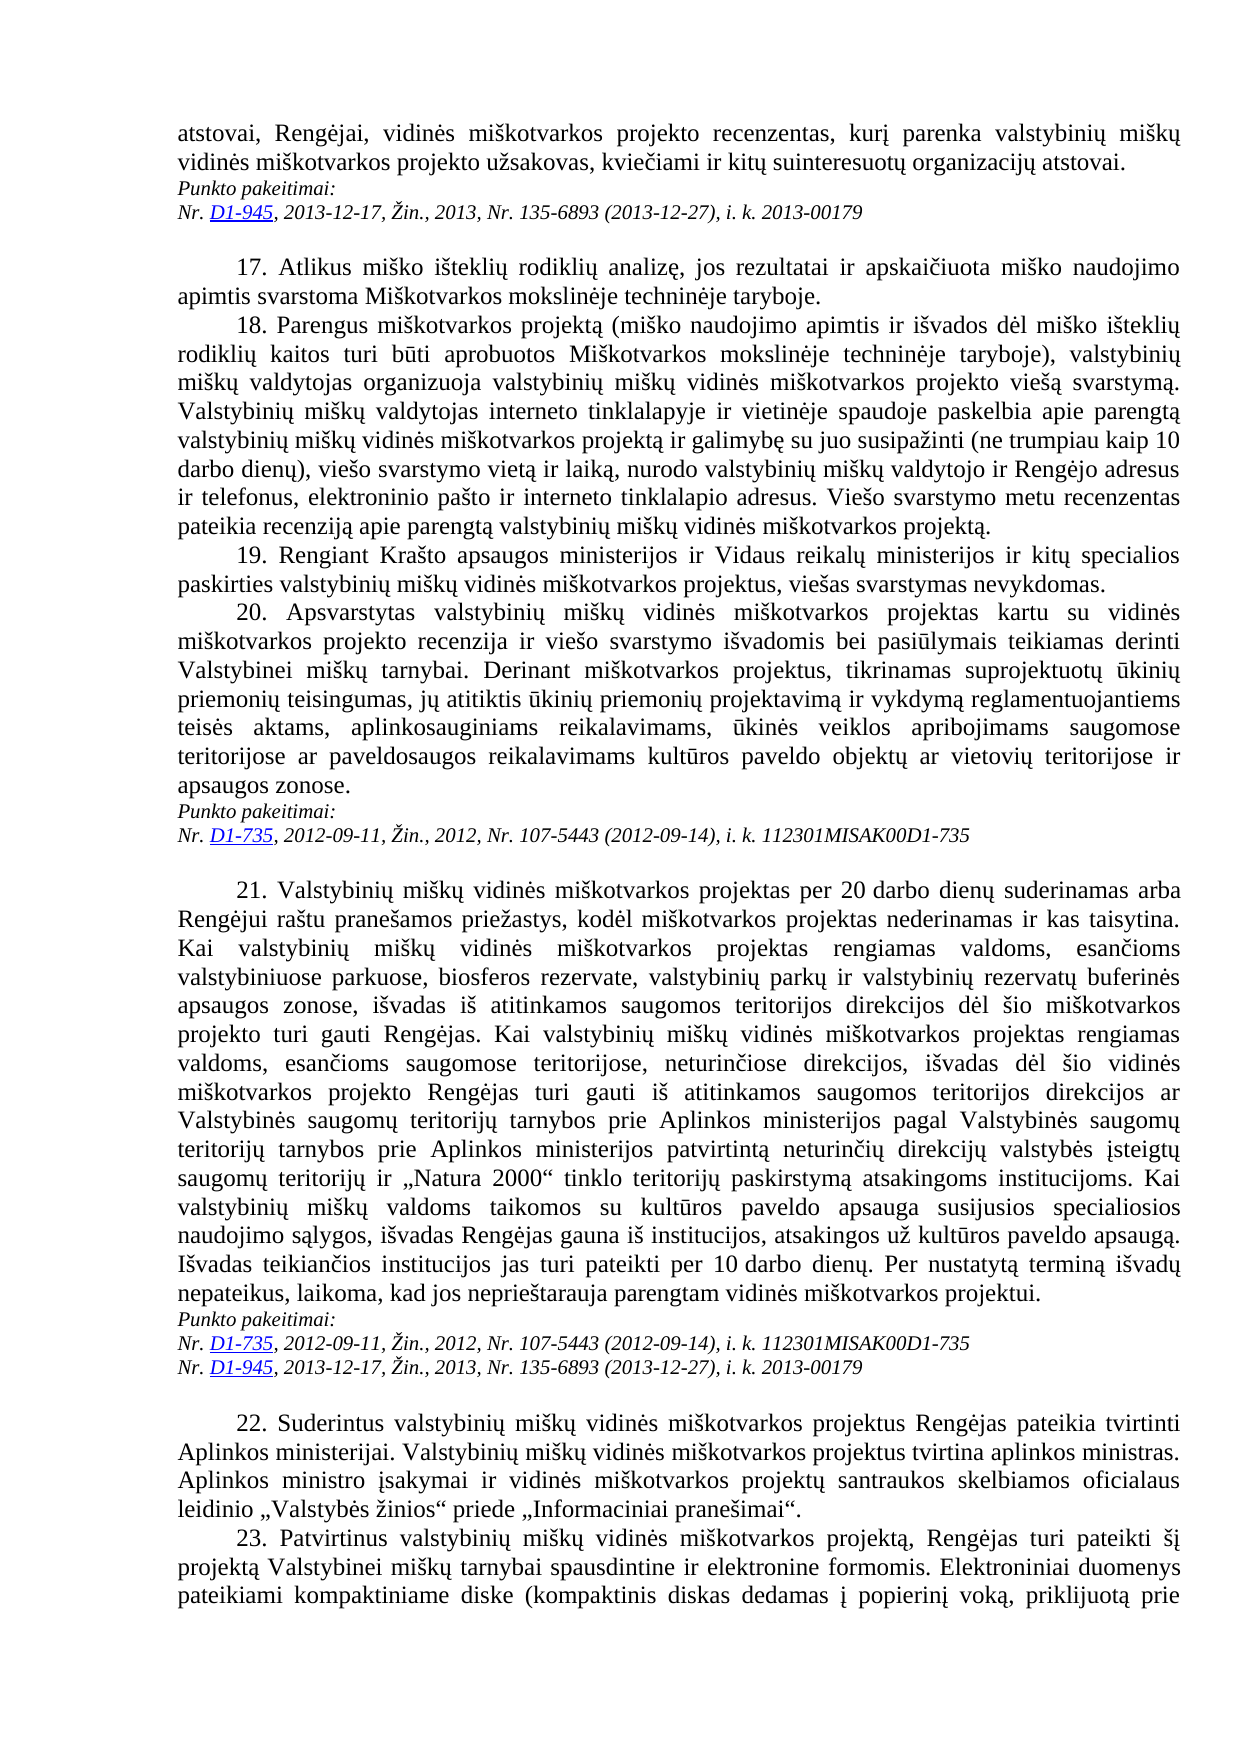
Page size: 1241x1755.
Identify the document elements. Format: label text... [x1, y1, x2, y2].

text 21. Valstybinių miškų vidinės miškotvarkos projektas per 20 darbo dienų suderinamas arba Rengėjui raštu pranešamos priežastys, kodėl miškotvarkos projektas nederinamas ir kas taisytina. Kai valstybinių miškų vidinės miškotvarkos projektas rengiamas valdoms, esančioms valstybiniuose parkuose, biosferos rezervate, valstybinių parkų ir valstybinių rezervatų buferinės apsaugos zonose, išvadas iš atitinkamos saugomos teritorijos direkcijos dėl šio miškotvarkos projekto turi gauti Rengėjas. Kai valstybinių miškų vidinės miškotvarkos projektas rengiamas valdoms, esančioms saugomose teritorijose, neturinčiose direkcijos, išvadas dėl šio vidinės miškotvarkos projekto Rengėjas turi gauti iš atitinkamos saugomos teritorijos direkcijos ar Valstybinės saugomų teritorijų tarnybos prie Aplinkos ministerijos pagal Valstybinės saugomų teritorijų tarnybos prie Aplinkos ministerijos patvirtintą neturinčių direkcijų valstybės įsteigtų saugomų teritorijų ir „Natura 2000“ tinklo teritorijų paskirstymą atsakingoms institucijoms. Kai valstybinių miškų valdoms taikomos su kultūros paveldo apsauga susijusios specialiosios naudojimo sąlygos, išvadas Rengėjas gauna iš institucijos, atsakingos už kultūros paveldo apsaugą. Išvadas teikiančios institucijos jas turi pateikti per 10 darbo dienų. Per nustatytą terminą išvadų nepateikus, laikoma, kad jos neprieštarauja parengtam vidinės miškotvarkos projektui. [177, 876, 1181, 1307]
text Punkto pakeitimai: [177, 799, 1181, 823]
text 18. Parengus miškotvarkos projektą (miško naudojimo apimtis ir išvados dėl miško išteklių rodiklių kaitos turi būti aprobuotos Miškotvarkos mokslinėje techninėje taryboje), valstybinių miškų valdytojas organizuoja valstybinių miškų vidinės miškotvarkos projekto viešą svarstymą. Valstybinių miškų valdytojas interneto tinklalapyje ir vietinėje spaudoje paskelbia apie parengtą valstybinių miškų vidinės miškotvarkos projektą ir galimybę su juo susipažinti (ne trumpiau kaip 10 darbo dienų), viešo svarstymo vietą ir laiką, nurodo valstybinių miškų valdytojo ir Rengėjo adresus ir telefonus, elektroninio pašto ir interneto tinklalapio adresus. Viešo svarstymo metu recenzentas pateikia recenziją apie parengtą valstybinių miškų vidinės miškotvarkos projektą. [177, 310, 1181, 540]
text 22. Suderintus valstybinių miškų vidinės miškotvarkos projektus Rengėjas pateikia tvirtinti Aplinkos ministerijai. Valstybinių miškų vidinės miškotvarkos projektus tvirtina aplinkos ministras. Aplinkos ministro įsakymai ir vidinės miškotvarkos projektų santraukos skelbiamos oficialaus leidinio „Valstybės žinios“ priede „Informaciniai pranešimai“. [177, 1408, 1181, 1523]
text Punkto pakeitimai: [177, 176, 1181, 200]
text 20. Apsvarstytas valstybinių miškų vidinės miškotvarkos projektas kartu su vidinės miškotvarkos projekto recenzija ir viešo svarstymo išvadomis bei pasiūlymais teikiamas derinti Valstybinei miškų tarnybai. Derinant miškotvarkos projektus, tikrinamas suprojektuotų ūkinių priemonių teisingumas, jų atitiktis ūkinių priemonių projektavimą ir vykdymą reglamentuojantiems teisės aktams, aplinkosauginiams reikalavimams, ūkinės veiklos apribojimams saugomose teritorijose ar paveldosaugos reikalavimams kultūros paveldo objektų ar vietovių teritorijose ir apsaugos zonose. [177, 597, 1181, 799]
text Nr. D1-735, 2012-09-11, Žin., 2012, Nr. 107-5443 (2012-09-14), i. k. 112301MISAK00D1-735 [177, 823, 1181, 847]
text 19. Rengiant Krašto apsaugos ministerijos ir Vidaus reikalų ministerijos ir kitų specialios paskirties valstybinių miškų vidinės miškotvarkos projektus, viešas svarstymas nevykdomas. [177, 540, 1181, 597]
text 17. Atlikus miško išteklių rodiklių analizę, jos rezultatai ir apskaičiuota miško naudojimo apimtis svarstoma Miškotvarkos mokslinėje techninėje taryboje. [177, 252, 1181, 310]
text atstovai, Rengėjai, vidinės miškotvarkos projekto recenzentas, kurį parenka valstybinių miškų vidinės miškotvarkos projekto užsakovas, kviečiami ir kitų suinteresuotų organizacijų atstovai. [177, 118, 1181, 176]
text Nr. D1-945, 2013-12-17, Žin., 2013, Nr. 135-6893 (2013-12-27), i. k. 2013-00179 [177, 1355, 1181, 1379]
text Nr. D1-945, 2013-12-17, Žin., 2013, Nr. 135-6893 (2013-12-27), i. k. 2013-00179 [177, 200, 1181, 224]
text 23. Patvirtinus valstybinių miškų vidinės miškotvarkos projektą, Rengėjas turi pateikti šį projektą Valstybinei miškų tarnybai spausdintine ir elektronine formomis. Elektroniniai duomenys pateikiami kompaktiniame diske (kompaktinis diskas dedamas į popierinį voką, priklijuotą prie [177, 1523, 1181, 1609]
text Nr. D1-735, 2012-09-11, Žin., 2012, Nr. 107-5443 (2012-09-14), i. k. 112301MISAK00D1-735 [177, 1331, 1181, 1355]
text Punkto pakeitimai: [177, 1307, 1181, 1331]
